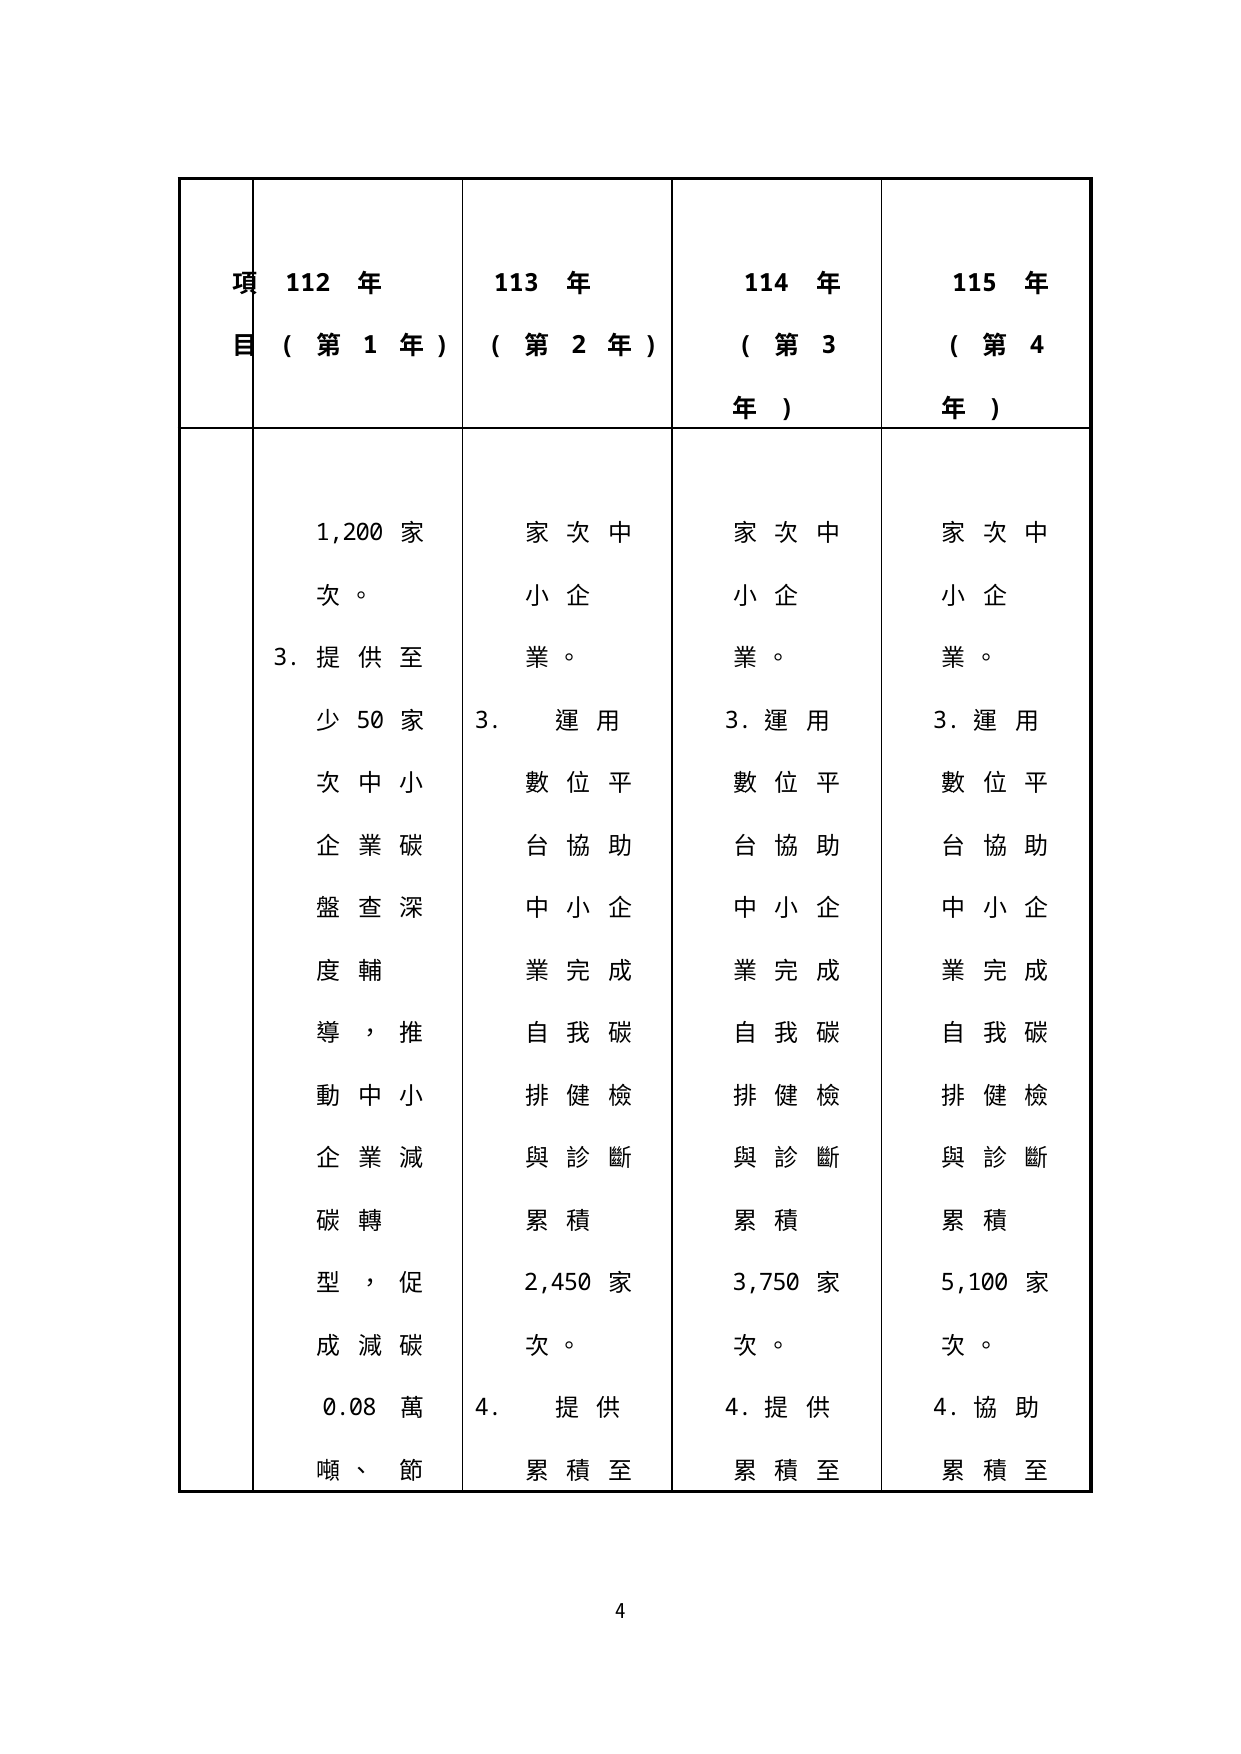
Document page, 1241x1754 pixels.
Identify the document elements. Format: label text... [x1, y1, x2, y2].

table_header 113年(第2年) [463, 180, 671, 427]
table_header 115年(第4年) [882, 180, 1089, 427]
table_header 114年(第3年) [673, 180, 881, 427]
table_cell 家次中小企業。 3. 運用數位平台協助中小企業完成自我碳排健檢與診斷累積3,750家次。 4. 提供累積至 [673, 429, 881, 1490]
table_header 112年(第1年) [254, 180, 462, 427]
table_cell 績效指標 [181, 429, 252, 1490]
table_cell 家次中小企業。 3. 運用數位平台協助中小企業完成自我碳排健檢與診斷累積2,450家次。 4. 提供累積至 [463, 429, 671, 1490]
table_cell 1.辦理節能減碳推廣說明會及研習課程共40場次，普及企業減碳意識至4,000家次中小企業。 2.運用數位平台協助中小企業完成自我碳排健檢與診斷1,200家次。 3.提供至少50家次中小企業碳盤查深度輔導，推動中小企業減碳轉型，促成減碳0.08萬噸、節電160萬度、誘發企業自主投資0.12億元，並帶動1.3億元出口商機。 [254, 429, 462, 1490]
table_cell 家次中小企業。 3. 運用數位平台協助中小企業完成自我碳排健檢與診斷累積5,100家次。 4. 協助累積至 [882, 429, 1089, 1490]
table_header 項目 [181, 180, 252, 427]
